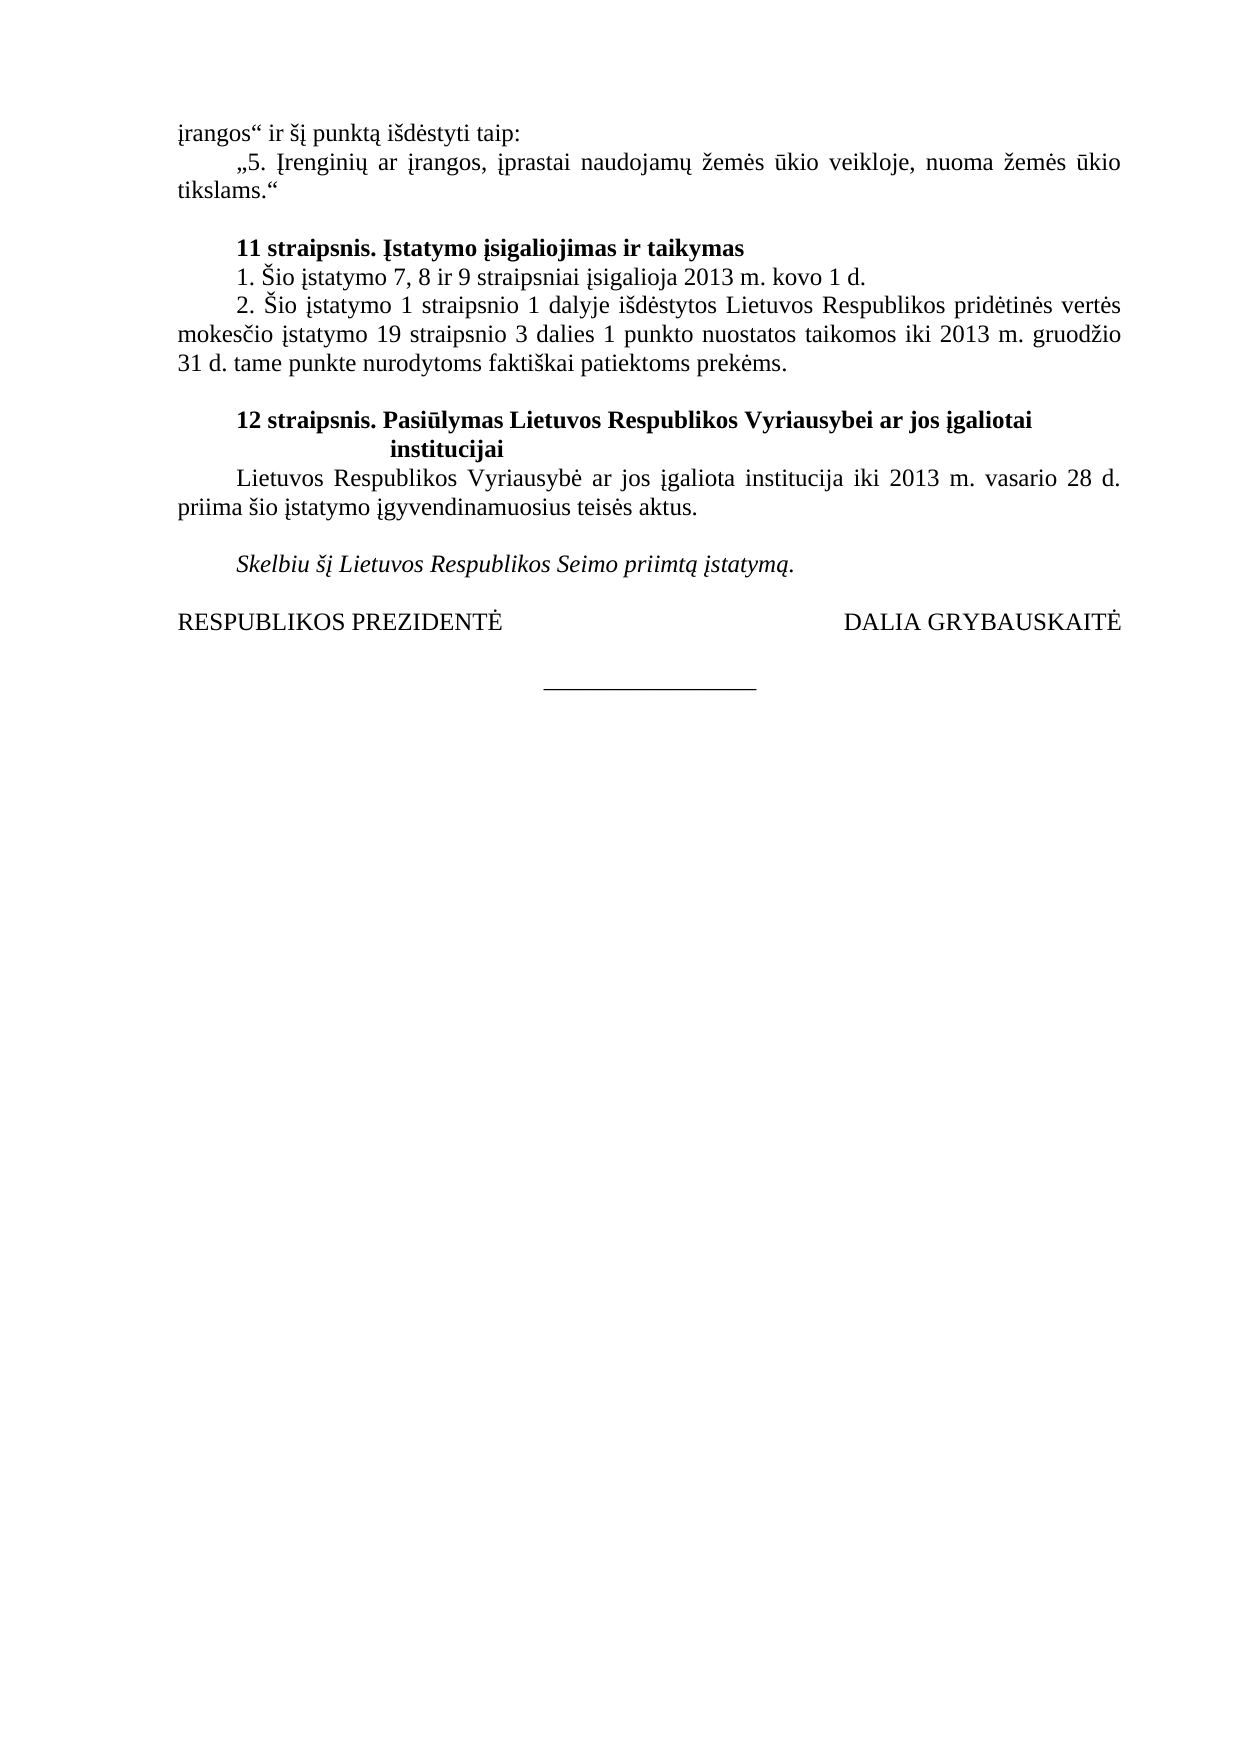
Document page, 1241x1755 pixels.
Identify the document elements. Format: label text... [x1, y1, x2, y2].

text 2. Šio įstatymo 1 straipsnio 1 dalyje išdėstytos Lietuvos Respublikos pridėtinės vertės mokesčio įstatymo 19 straipsnio 3 dalies 1 punkto nuostatos taikomos iki 2013 m. gruodžio 31 d. tame punkte nurodytoms faktiškai patiektoms prekėms. [177, 291, 1122, 377]
text _________________ [177, 664, 1122, 693]
text 1. Šio įstatymo 7, 8 ir 9 straipsniai įsigalioja 2013 m. kovo 1 d. [177, 262, 1122, 291]
text Skelbiu šį Lietuvos Respublikos Seimo priimtą įstatymą. [177, 549, 1122, 578]
text Lietuvos Respublikos Vyriausybė ar jos įgaliota institucija iki 2013 m. vasario 28 d. priima šio įstatymo įgyvendinamuosius teisės aktus. [177, 463, 1122, 521]
text 12 straipsnis. Pasiūlymas Lietuvos Respublikos Vyriausybei ar jos įgaliotai institucijai [236, 406, 1122, 463]
text 11 straipsnis. Įstatymo įsigaliojimas ir taikymas [177, 233, 1122, 262]
text „5. Įrenginių ar įrangos, įprastai naudojamų žemės ūkio veikloje, nuoma žemės ūkio tikslams.“ [177, 147, 1122, 204]
text RESPUBLIKOS PREZIDENTĖ DALIA GRYBAUSKAITĖ [177, 607, 1122, 636]
text įrangos“ ir šį punktą išdėstyti taip: [177, 118, 1122, 147]
